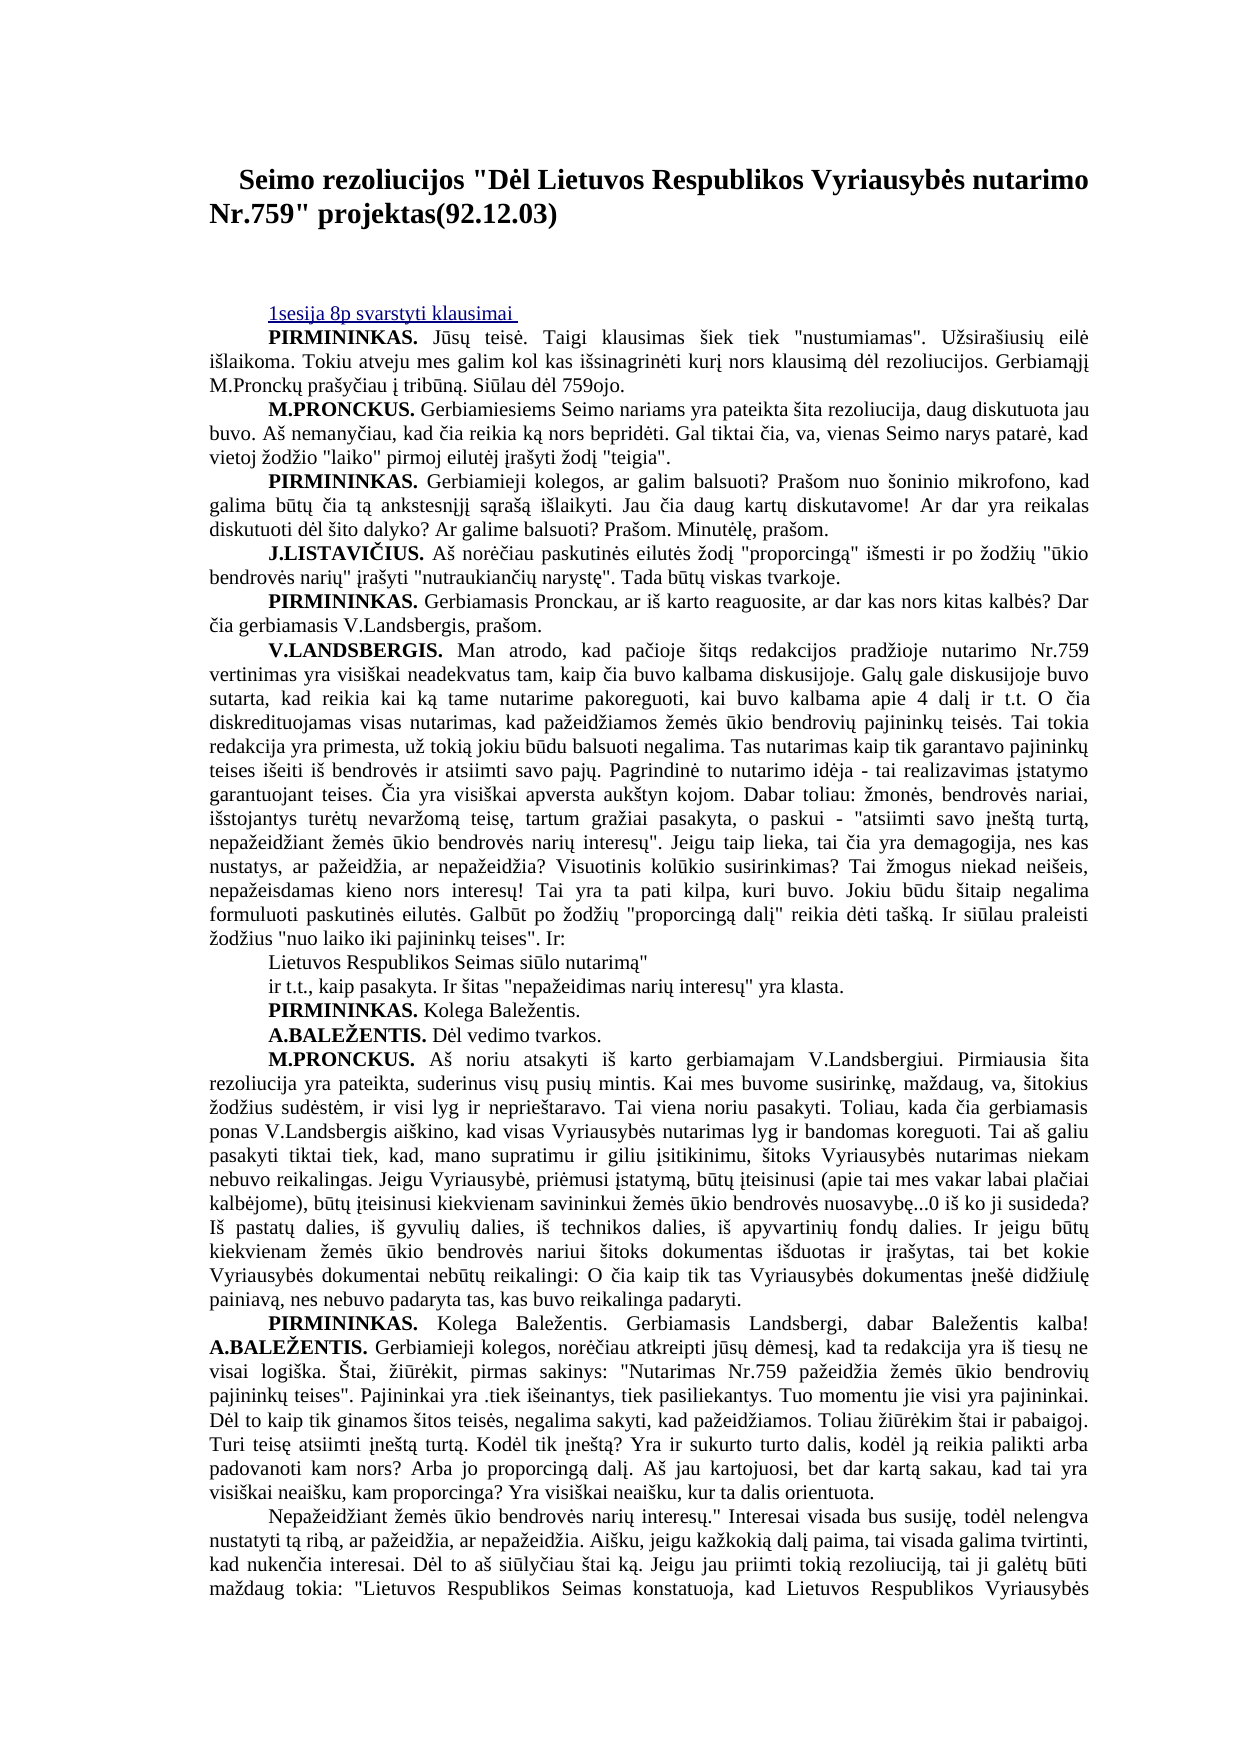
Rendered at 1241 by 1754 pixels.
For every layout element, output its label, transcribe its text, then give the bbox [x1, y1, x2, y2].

text A.BALEŽENTIS. Dėl vedimo tvarkos. [209, 1022, 1090, 1047]
text ir t.t., kaip pasakyta. Ir šitas "nepažeidimas narių interesų" yra klasta. [209, 974, 1090, 998]
text PIRMININKAS. Gerbiamasis Pronckau, ar iš karto reaguosite, ar dar kas nors kitas kalbės? Dar čia gerbiamasis V.Landsbergis, prašom. [209, 589, 1090, 637]
text 1sesija 8p svarstyti klausimai [209, 301, 1090, 325]
text PIRMININKAS. Kolega Baležentis. Gerbiamasis Landsbergi, dabar Baležentis kalba! A.BALEŽENTIS. Gerbiamieji kolegos, norėčiau atkreipti jūsų dėmesį, kad ta redakcija yra iš tiesų ne visai logiška. Štai, žiūrėkit, pirmas sakinys: "Nutarimas Nr.759 pažeidžia žemės ūkio bendrovių pajininkų teises". Pajininkai yra .tiek išeinantys, tiek pasiliekantys. Tuo momentu jie visi yra pajininkai. Dėl to kaip tik ginamos šitos teisės, negalima sakyti, kad pažeidžiamos. Toliau žiūrėkim štai ir pabaigoj. Turi teisę atsiimti įneštą turtą. Kodėl tik įneštą? Yra ir sukurto turto dalis, kodėl ją reikia palikti arba padovanoti kam nors? Arba jo proporcingą dalį. Aš jau kartojuosi, bet dar kartą sakau, kad tai yra visiškai neaišku, kam proporcinga? Yra visiškai neaišku, kur ta dalis orientuota. [209, 1311, 1090, 1504]
text J.LISTAVIČIUS. Aš norėčiau paskutinės eilutės žodį "proporcingą" išmesti ir po žodžių "ūkio bendrovės narių" įrašyti "nutraukiančių narystę". Tada būtų viskas tvarkoje. [209, 541, 1090, 589]
text Lietuvos Respublikos Seimas siūlo nutarimą" [209, 950, 1090, 974]
text PIRMININKAS. Kolega Baležentis. [209, 998, 1090, 1022]
text M.PRONCKUS. Gerbiamiesiems Seimo nariams yra pateikta šita rezoliucija, daug diskutuota jau buvo. Aš nemanyčiau, kad čia reikia ką nors bepridėti. Gal tiktai čia, va, vienas Seimo narys patarė, kad vietoj žodžio "laiko" pirmoj eilutėj įrašyti žodį "teigia". [209, 397, 1090, 469]
text V.LANDSBERGIS. Man atrodo, kad pačioje šitqs redakcijos pradžioje nutarimo Nr.759 vertinimas yra visiškai neadekvatus tam, kaip čia buvo kalbama diskusijoje. Galų gale diskusijoje buvo sutarta, kad reikia kai ką tame nutarime pakoreguoti, kai buvo kalbama apie 4 dalį ir t.t. O čia diskredituojamas visas nutarimas, kad pažeidžiamos žemės ūkio bendrovių pajininkų teisės. Tai tokia redakcija yra primesta, už tokią jokiu būdu balsuoti negalima. Tas nutarimas kaip tik garantavo pajininkų teises išeiti iš bendrovės ir atsiimti savo pajų. Pagrindinė to nutarimo idėja - tai realizavimas įstatymo garantuojant teises. Čia yra visiškai apversta aukštyn kojom. Dabar toliau: žmonės, bendrovės nariai, išstojantys turėtų nevaržomą teisę, tartum gražiai pasakyta, o paskui - "atsiimti savo įneštą turtą, nepažeidžiant žemės ūkio bendrovės narių interesų". Jeigu taip lieka, tai čia yra demagogija, nes kas nustatys, ar pažeidžia, ar nepažeidžia? Visuotinis kolūkio susirinkimas? Tai žmogus niekad neišeis, nepažeisdamas kieno nors interesų! Tai yra ta pati kilpa, kuri buvo. Jokiu būdu šitaip negalima formuluoti paskutinės eilutės. Galbūt po žodžių "proporcingą dalį" reikia dėti tašką. Ir siūlau praleisti žodžius "nuo laiko iki pajininkų teises". Ir: [209, 637, 1090, 950]
text Seimo rezoliucijos "Dėl Lietuvos Respublikos Vyriausybės nutarimo Nr.759" projektas(92.12.03) [209, 162, 1090, 229]
text Nepažeidžiant žemės ūkio bendrovės narių interesų." Interesai visada bus susiję, todėl nelengva nustatyti tą ribą, ar pažeidžia, ar nepažeidžia. Aišku, jeigu kažkokią dalį paima, tai visada galima tvirtinti, kad nukenčia interesai. Dėl to aš siūlyčiau štai ką. Jeigu jau priimti tokią rezoliuciją, tai ji galėtų būti maždaug tokia: "Lietuvos Respublikos Seimas konstatuoja, kad Lietuvos Respublikos Vyriausybės [209, 1504, 1090, 1600]
text PIRMININKAS. Gerbiamieji kolegos, ar galim balsuoti? Prašom nuo šoninio mikrofono, kad galima būtų čia tą ankstesnįjį sąrašą išlaikyti. Jau čia daug kartų diskutavome! Ar dar yra reikalas diskutuoti dėl šito dalyko? Ar galime balsuoti? Prašom. Minutėlę, prašom. [209, 469, 1090, 541]
text PIRMININKAS. Jūsų teisė. Taigi klausimas šiek tiek "nustumiamas". Užsirašiusių eilė išlaikoma. Tokiu atveju mes galim kol kas išsinagrinėti kurį nors klausimą dėl rezoliucijos. Gerbiamąjį M.Pronckų prašyčiau į tribūną. Siūlau dėl 759ojo. [209, 325, 1090, 397]
text M.PRONCKUS. Aš noriu atsakyti iš karto gerbiamajam V.Landsbergiui. Pirmiausia šita rezoliucija yra pateikta, suderinus visų pusių mintis. Kai mes buvome susirinkę, maždaug, va, šitokius žodžius sudėstėm, ir visi lyg ir neprieštaravo. Tai viena noriu pasakyti. Toliau, kada čia gerbiamasis ponas V.Landsbergis aiškino, kad visas Vyriausybės nutarimas lyg ir bandomas koreguoti. Tai aš galiu pasakyti tiktai tiek, kad, mano supratimu ir giliu įsitikinimu, šitoks Vyriausybės nutarimas niekam nebuvo reikalingas. Jeigu Vyriausybė, priėmusi įstatymą, būtų įteisinusi (apie tai mes vakar labai plačiai kalbėjome), būtų įteisinusi kiekvienam savininkui žemės ūkio bendrovės nuosavybę...0 iš ko ji susideda? Iš pastatų dalies, iš gyvulių dalies, iš technikos dalies, iš apyvartinių fondų dalies. Ir jeigu būtų kiekvienam žemės ūkio bendrovės nariui šitoks dokumentas išduotas ir įrašytas, tai bet kokie Vyriausybės dokumentai nebūtų reikalingi: O čia kaip tik tas Vyriausybės dokumentas įnešė didžiulę painiavą, nes nebuvo padaryta tas, kas buvo reikalinga padaryti. [209, 1047, 1090, 1311]
